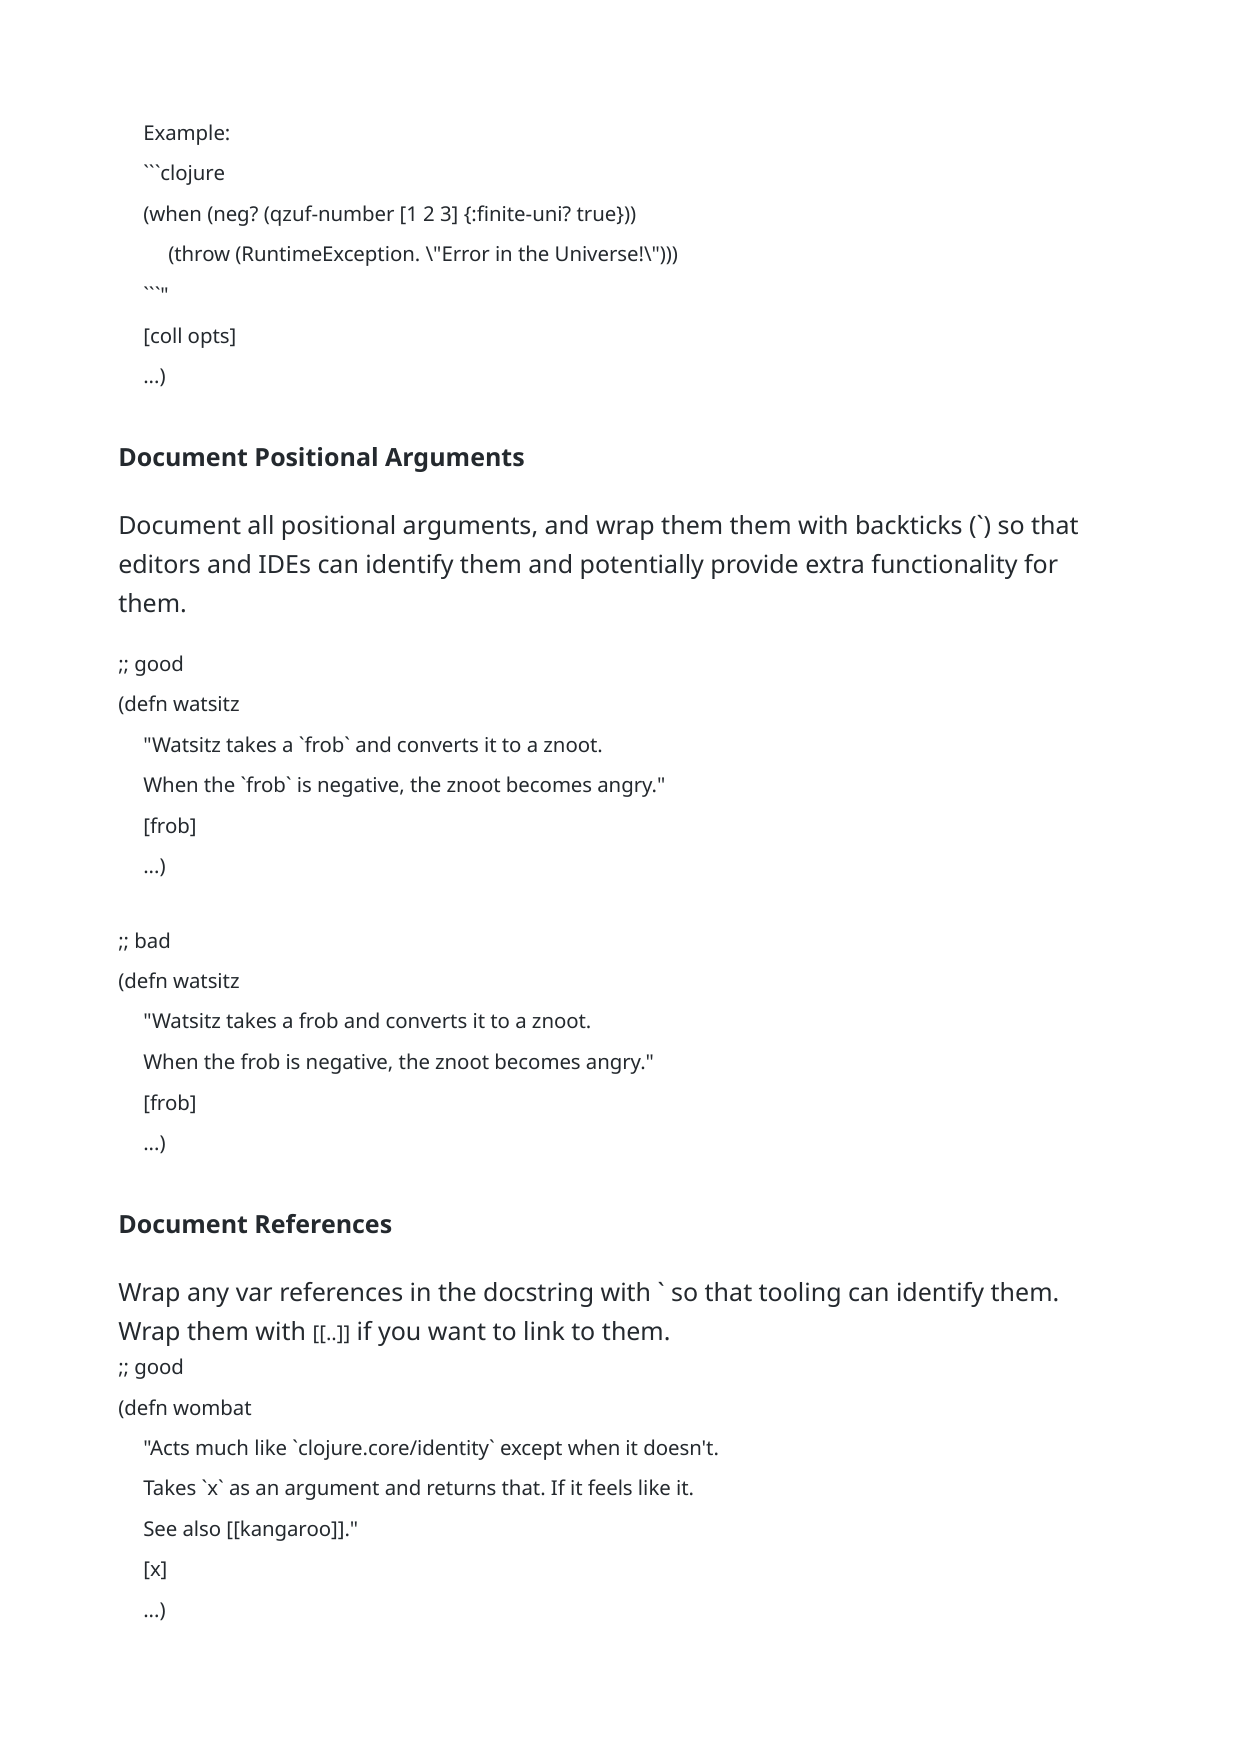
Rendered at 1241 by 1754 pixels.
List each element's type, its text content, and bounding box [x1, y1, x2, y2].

text (throw (RuntimeException. \"Error in the Universe!\"))) [118, 240, 1122, 268]
text "Watsitz takes a frob and converts it to a znoot. [118, 1007, 1122, 1035]
text When the `frob` is negative, the znoot becomes angry." [118, 771, 1122, 799]
text (defn watsitz [118, 690, 1122, 718]
text Wrap any var references in the docstring with ` so that tooling can identify them. Wrap them with [[..]] if you want to link to them. [118, 1275, 1122, 1348]
text Takes `x` as an argument and returns that. If it feels like it. [118, 1474, 1122, 1502]
text [frob] [118, 811, 1122, 839]
text ;; good [118, 650, 1122, 678]
text ;; good [118, 1353, 1122, 1381]
subtitle Document References [118, 1207, 1122, 1241]
subtitle Document Positional Arguments [118, 440, 1122, 474]
text (when (neg? (qzuf-number [1 2 3] {:finite-uni? true})) [118, 199, 1122, 227]
text ```clojure [118, 159, 1122, 187]
text Document all positional arguments, and wrap them them with backticks (`) so that editors and IDEs can identify them and potentially provide extra functionality for them. [118, 507, 1122, 620]
text ```" [118, 281, 1122, 309]
text [coll opts] [118, 321, 1122, 349]
text ...) [118, 852, 1122, 880]
text (defn wombat [118, 1393, 1122, 1421]
text ...) [118, 362, 1122, 390]
text (defn watsitz [118, 967, 1122, 995]
text [x] [118, 1555, 1122, 1583]
text ;; bad [118, 927, 1122, 955]
text ...) [118, 1129, 1122, 1157]
text "Acts much like `clojure.core/identity` except when it doesn't. [118, 1433, 1122, 1461]
text ...) [118, 1596, 1122, 1624]
text [frob] [118, 1088, 1122, 1116]
text When the frob is negative, the znoot becomes angry." [118, 1048, 1122, 1076]
text See also [[kangaroo]]." [118, 1514, 1122, 1542]
text "Watsitz takes a `frob` and converts it to a znoot. [118, 730, 1122, 758]
text Example: [118, 118, 1122, 146]
